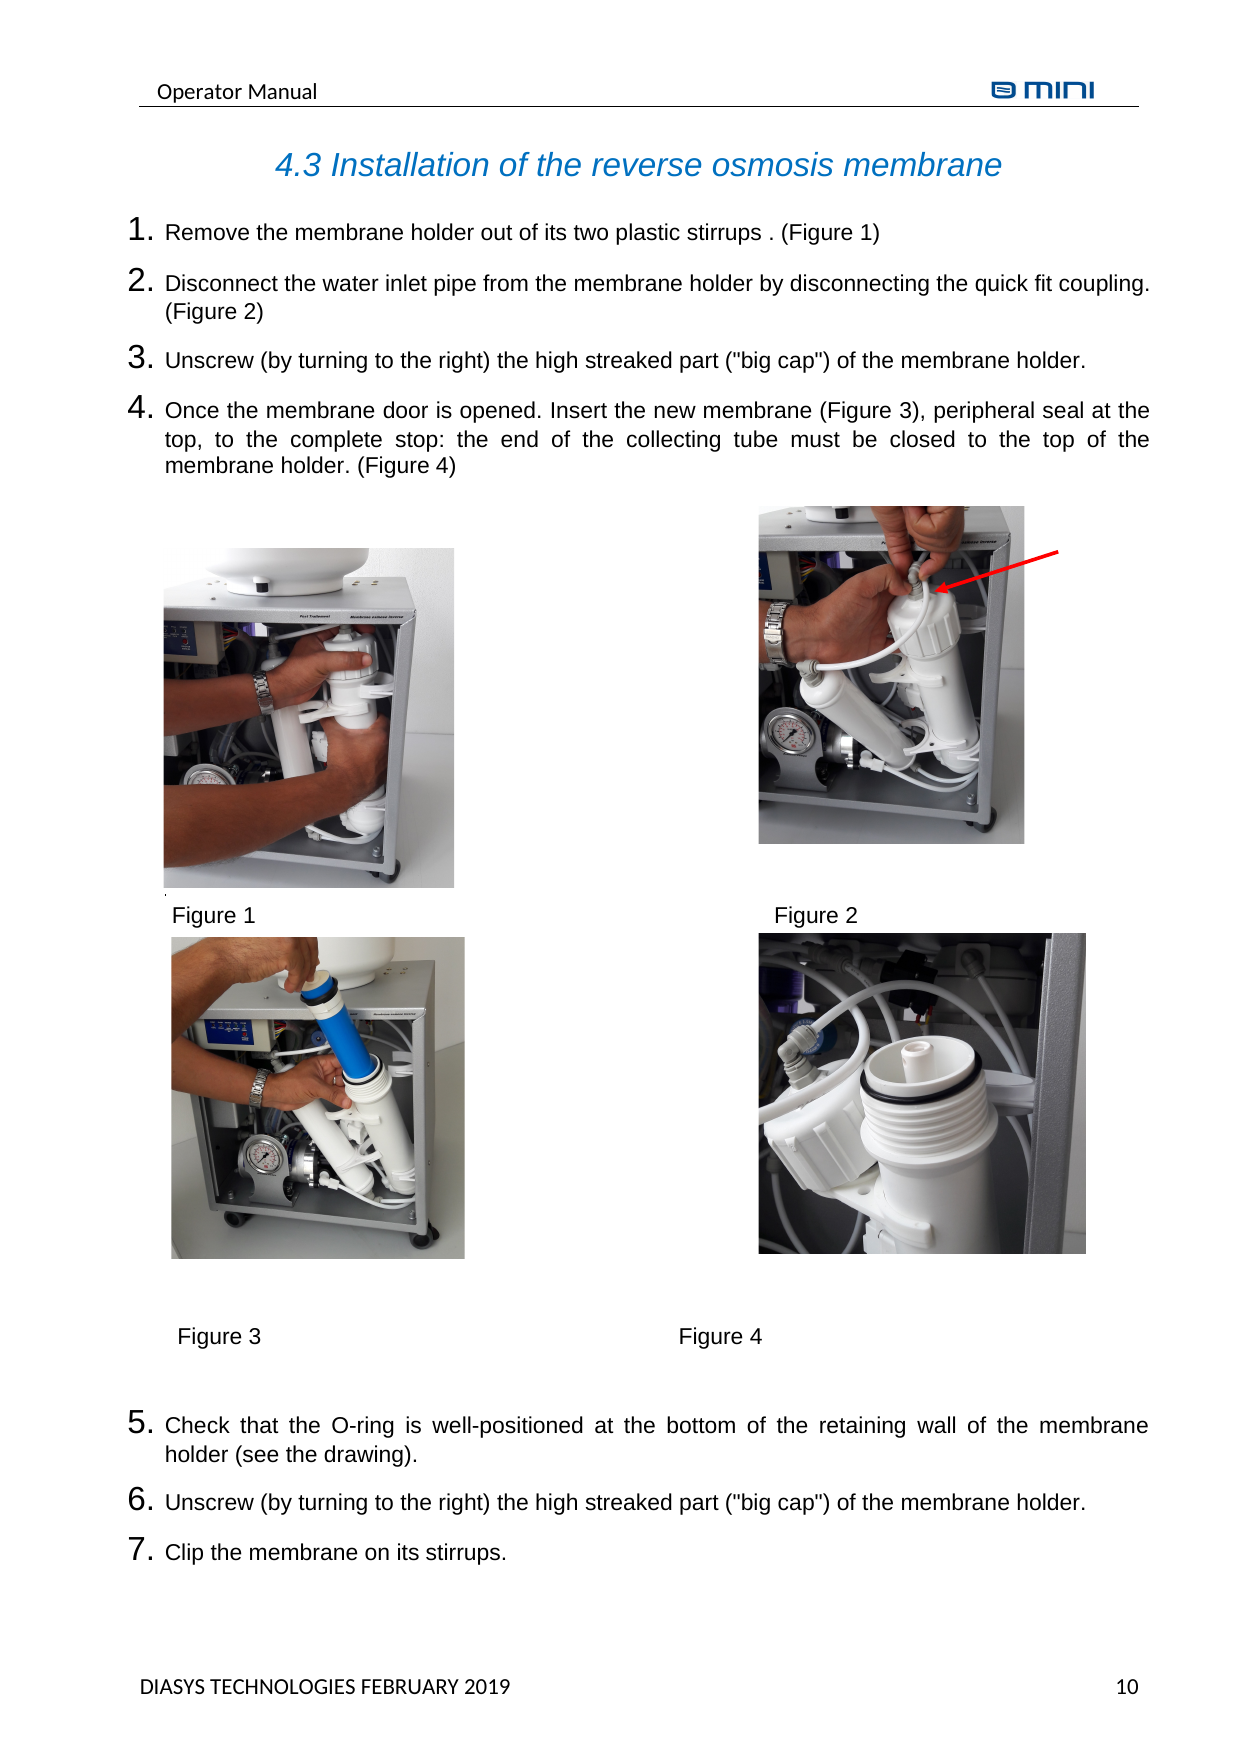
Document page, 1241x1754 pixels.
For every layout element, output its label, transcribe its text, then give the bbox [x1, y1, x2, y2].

text 4.3 Installation of the reverse osmosis membrane [201, 145, 1151, 183]
text Figure 1 Figure 2 [127, 902, 1151, 928]
picture [991, 81, 1094, 99]
picture [758, 933, 1086, 1254]
list Once the membrane door is opened. Insert the new membrane (Figure 3), peripheral seal at the top, to the complete stop: the end of the collecting tube must be closed to the top of the membrane holder. (Figure 4) [127, 387, 1151, 478]
list Remove the membrane holder out of its two plastic stirrups . (Figure 1) [127, 209, 1151, 248]
list Check that the O-ring is well-positioned at the bottom of the retaining wall of the membrane holder (see the drawing). [127, 1402, 1151, 1467]
picture [758, 506, 1025, 844]
list Unscrew (by turning to the right) the high streaked part ("big cap") of the membrane holder. [127, 1479, 1151, 1517]
list Disconnect the water inlet pipe from the membrane holder by disconnecting the quick fit coupling. (Figure 2) [127, 260, 1151, 325]
picture [171, 937, 465, 1259]
list Unscrew (by turning to the right) the high streaked part ("big cap") of the membrane holder. [127, 337, 1151, 375]
picture [163, 548, 455, 888]
text Figure 3 Figure 4 [127, 1323, 1151, 1349]
list Clip the membrane on its stirrups. [127, 1529, 1151, 1568]
